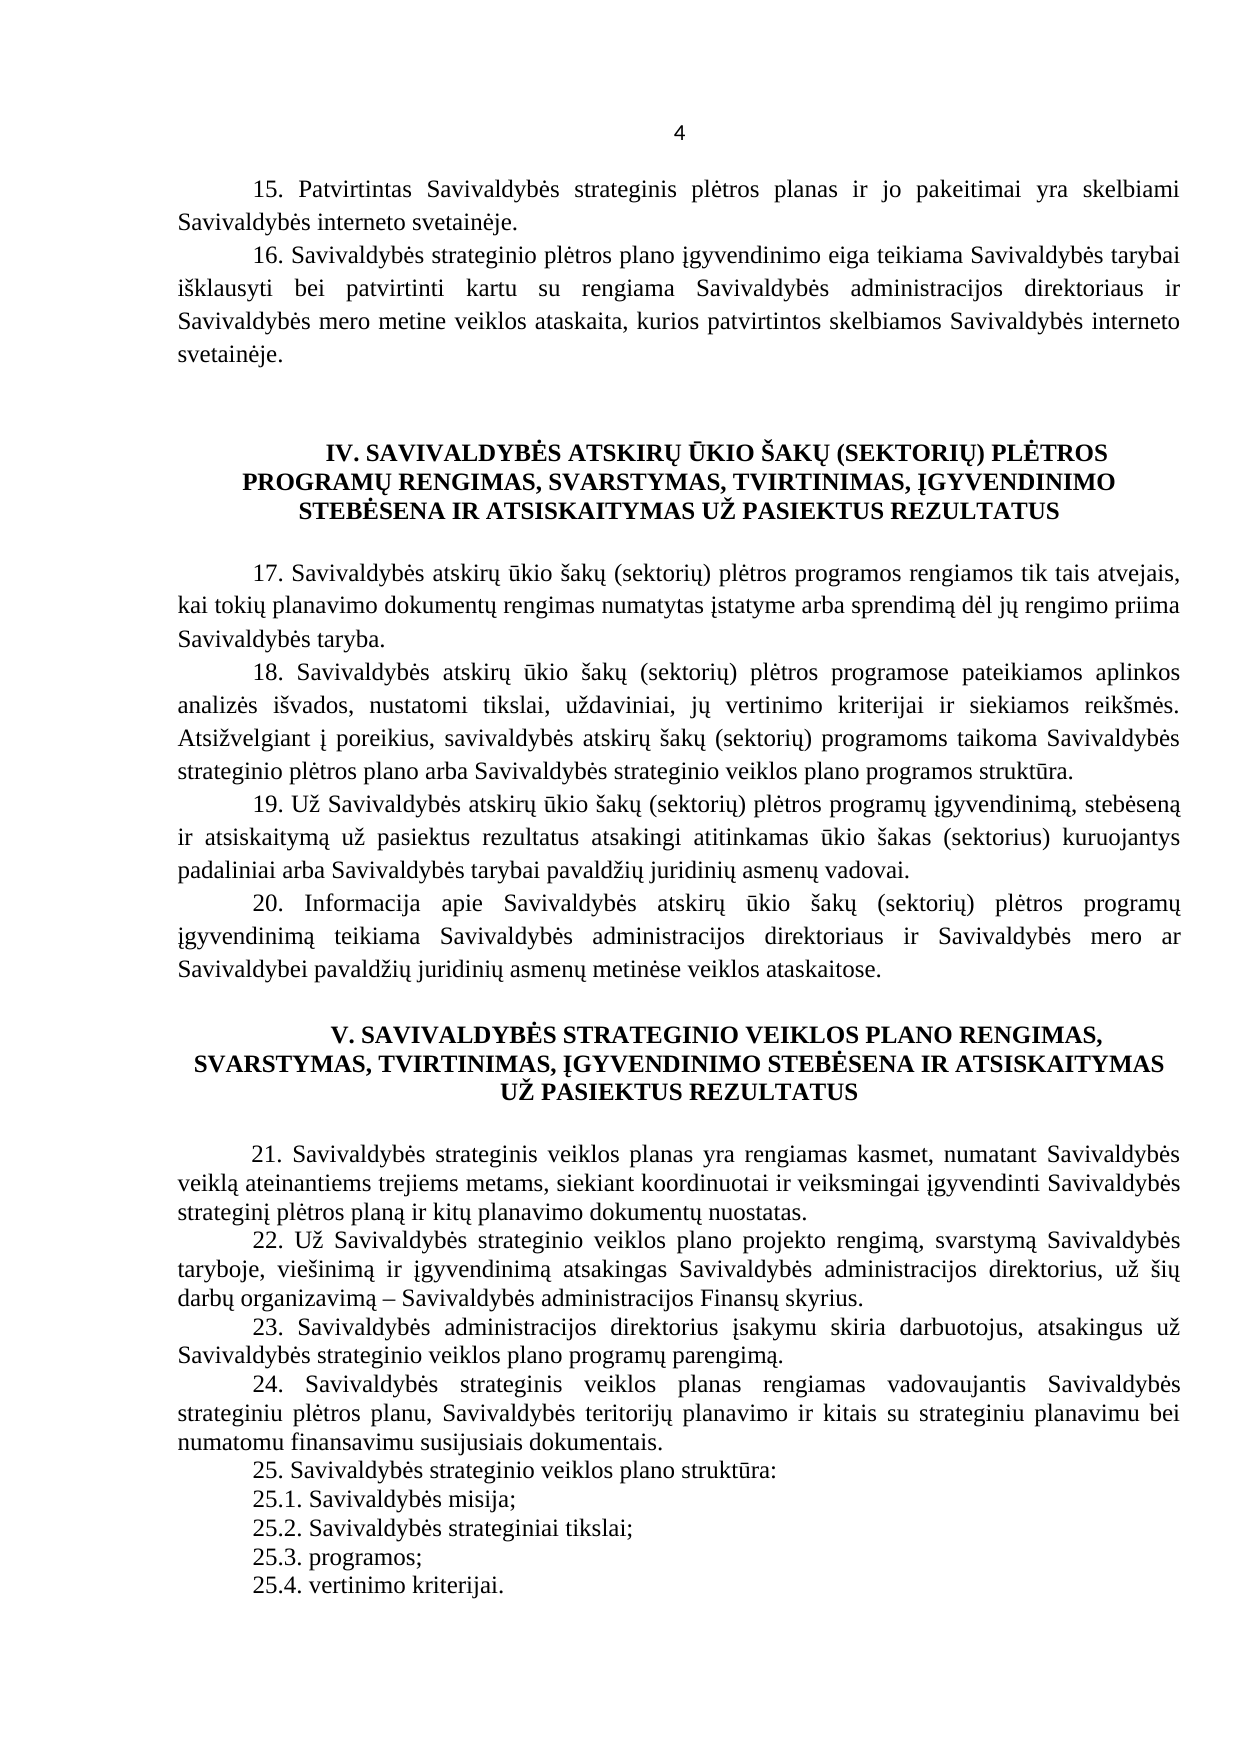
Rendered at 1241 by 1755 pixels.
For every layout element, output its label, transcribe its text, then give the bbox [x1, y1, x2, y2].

text 17. Savivaldybės atskirų ūkio šakų (sektorių) plėtros programos rengiamos tik tais atvejais, kai tokių planavimo dokumentų rengimas numatytas įstatyme arba sprendimą dėl jų rengimo priima Savivaldybės taryba. [177, 558, 1181, 652]
text 25. Savivaldybės strateginio veiklos plano struktūra: [177, 1455, 1181, 1484]
text 18. Savivaldybės atskirų ūkio šakų (sektorių) plėtros programose pateikiamos aplinkos analizės išvados, nustatomi tikslai, uždaviniai, jų vertinimo kriterijai ir siekiamos reikšmės. Atsižvelgiant į poreikius, savivaldybės atskirų šakų (sektorių) programoms taikoma Savivaldybės strateginio plėtros plano arba Savivaldybės strateginio veiklos plano programos struktūra. [177, 657, 1181, 784]
text 16. Savivaldybės strateginio plėtros plano įgyvendinimo eiga teikiama Savivaldybės tarybai išklausyti bei patvirtinti kartu su rengiama Savivaldybės administracijos direktoriaus ir Savivaldybės mero metine veiklos ataskaita, kurios patvirtintos skelbiamos Savivaldybės interneto svetainėje. [177, 240, 1181, 368]
text 25.1. Savivaldybės misija; [177, 1484, 1181, 1513]
text 19. Už Savivaldybės atskirų ūkio šakų (sektorių) plėtros programų įgyvendinimą, stebėseną ir atsiskaitymą už pasiektus rezultatus atsakingi atitinkamas ūkio šakas (sektorius) kuruojantys padaliniai arba Savivaldybės tarybai pavaldžių juridinių asmenų vadovai. [177, 789, 1181, 883]
text 22. Už Savivaldybės strateginio veiklos plano projekto rengimą, svarstymą Savivaldybės taryboje, viešinimą ir įgyvendinimą atsakingas Savivaldybės administracijos direktorius, už šių darbų organizavimą – Savivaldybės administracijos Finansų skyrius. [177, 1225, 1181, 1312]
text 21. Savivaldybės strateginis veiklos planas yra rengiamas kasmet, numatant Savivaldybės veiklą ateinantiems trejiems metams, siekiant koordinuotai ir veiksmingai įgyvendinti Savivaldybės strateginį plėtros planą ir kitų planavimo dokumentų nuostatas. [177, 1139, 1181, 1225]
text 24. Savivaldybės strateginis veiklos planas rengiamas vadovaujantis Savivaldybės strateginiu plėtros planu, Savivaldybės teritorijų planavimo ir kitais su strateginiu planavimu bei numatomu finansavimu susijusiais dokumentais. [177, 1369, 1181, 1455]
text 15. Patvirtintas Savivaldybės strateginis plėtros planas ir jo pakeitimai yra skelbiami Savivaldybės interneto svetainėje. [177, 174, 1181, 236]
text 20. Informacija apie Savivaldybės atskirų ūkio šakų (sektorių) plėtros programų įgyvendinimą teikiama Savivaldybės administracijos direktoriaus ir Savivaldybės mero ar Savivaldybei pavaldžių juridinių asmenų metinėse veiklos ataskaitose. [177, 888, 1181, 983]
text IV. SAVIVALDYBĖS atskirŲ ūkio šakŲ (sektoriŲ) plėtros programŲ rengimas, svarstymas, tvirtinimas, įgyvendinimo stebėsena ir atsiskaitymas už pasiektus rezultatus [177, 438, 1181, 524]
text V. savivaldybės strateginio VEIKLOS plano rengimas, svarstymas, tvirtinimas, įgyvendinimo stebėsena ir atsiskaitymas už pasiektus rezultatus [177, 1020, 1181, 1106]
text 25.3. programos; [177, 1542, 1181, 1570]
text 23. Savivaldybės administracijos direktorius įsakymu skiria darbuotojus, atsakingus už Savivaldybės strateginio veiklos plano programų parengimą. [177, 1312, 1181, 1369]
text 25.2. Savivaldybės strateginiai tikslai; [177, 1513, 1181, 1542]
text 25.4. vertinimo kriterijai. [177, 1570, 1181, 1599]
